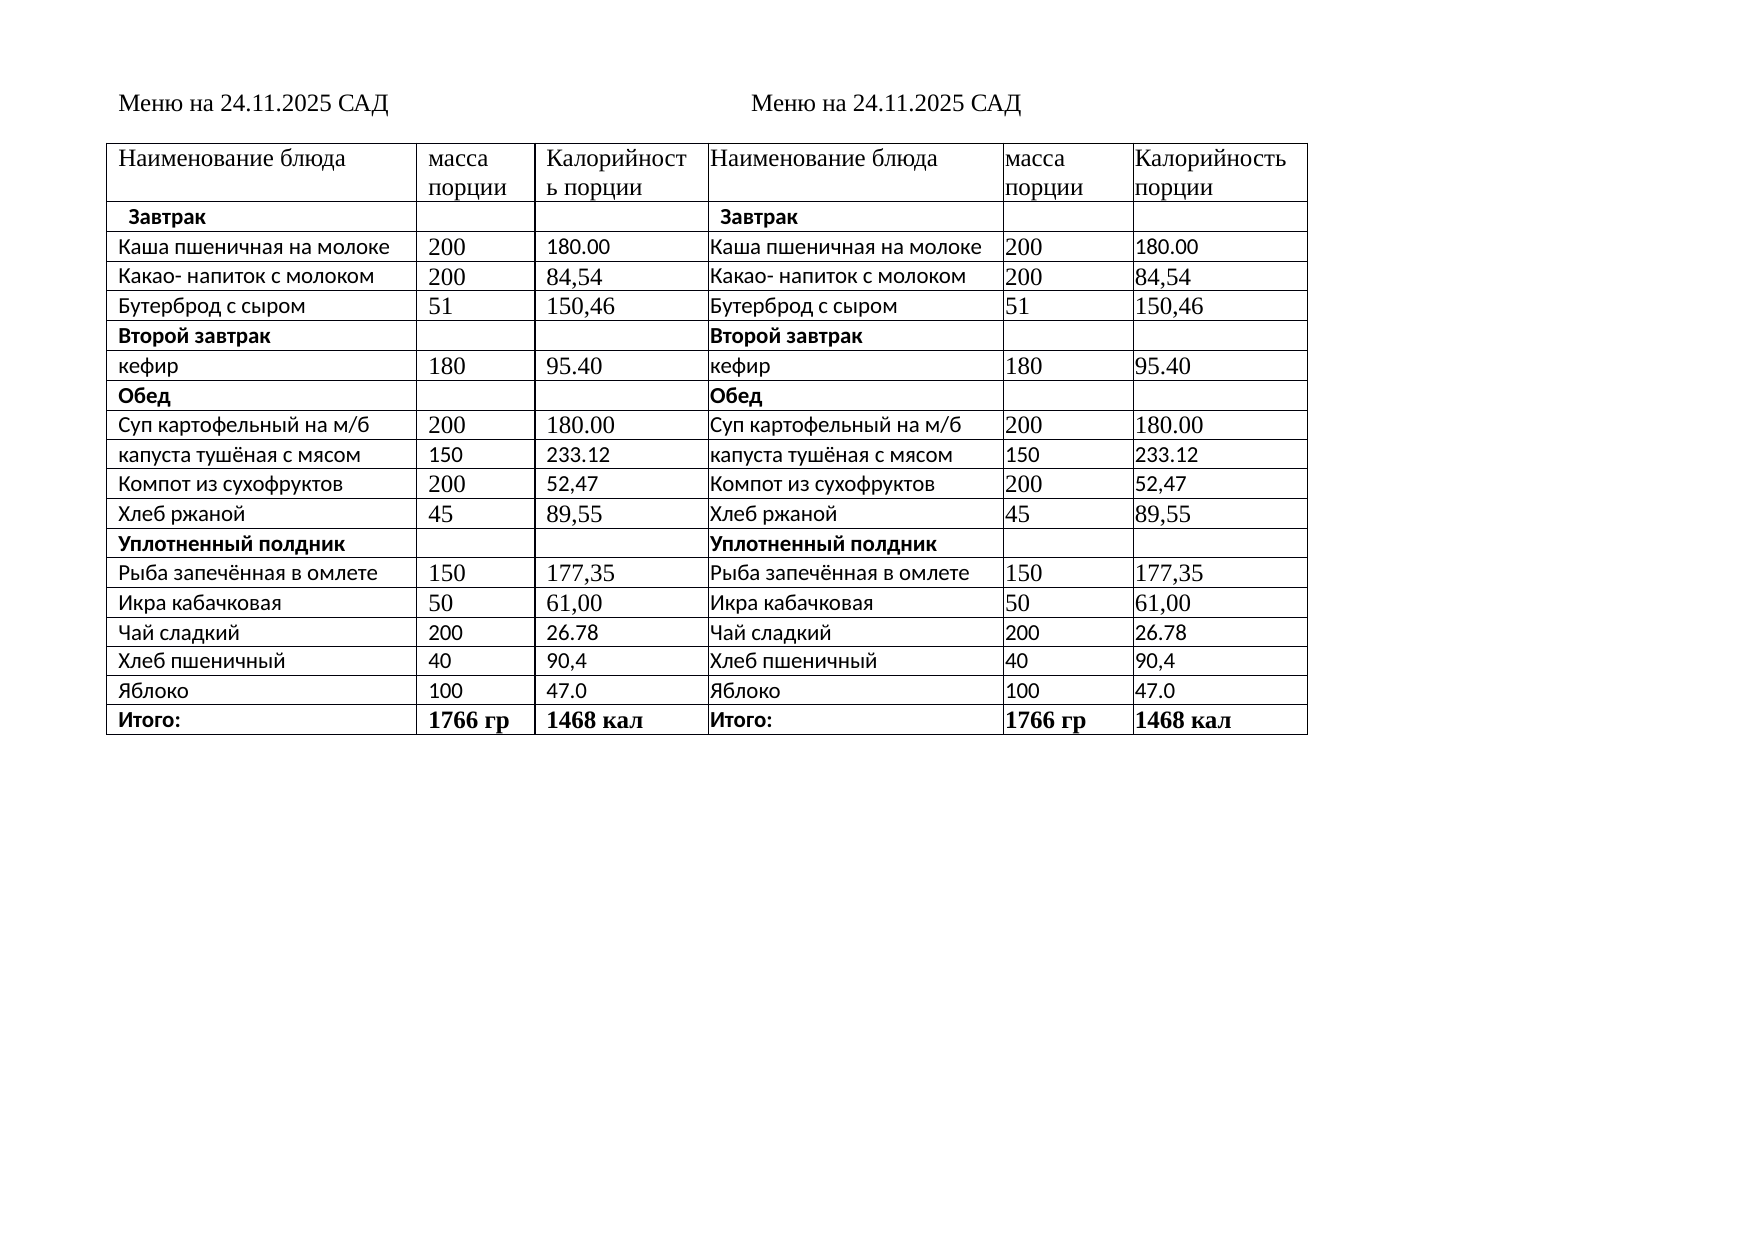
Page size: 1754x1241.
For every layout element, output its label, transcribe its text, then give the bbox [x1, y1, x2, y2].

table_cell Обед [107, 381, 416, 409]
table_cell 26.78 [536, 618, 708, 646]
table_cell [1004, 381, 1133, 409]
table_cell 1468 кал [536, 705, 708, 733]
table_cell 45 [1004, 499, 1133, 528]
table_cell Бутерброд с сыром [709, 291, 1003, 320]
table_cell 26.78 [1134, 618, 1307, 646]
table_cell 200 [1004, 262, 1133, 290]
table_cell Завтрак [107, 202, 416, 231]
table_cell Хлеб пшеничный [709, 647, 1003, 675]
table_cell 89,55 [1134, 499, 1307, 528]
table_cell Уплотненный полдник [107, 529, 416, 557]
table_cell 177,35 [536, 558, 708, 587]
table_cell 180.00 [1134, 411, 1307, 439]
table_cell 180 [417, 351, 534, 380]
table_cell [417, 321, 534, 350]
table_cell [1004, 529, 1133, 557]
table_cell Уплотненный полдник [709, 529, 1003, 557]
table_cell [1134, 321, 1307, 350]
table_cell 200 [1004, 232, 1133, 261]
table_cell Итого: [107, 705, 416, 733]
table_cell 200 [1004, 618, 1133, 646]
table_cell 51 [1004, 291, 1133, 320]
table_cell 150 [1004, 440, 1133, 468]
table_cell Суп картофельный на м/б [709, 411, 1003, 439]
table_cell 150 [417, 558, 534, 587]
table_cell 180 [1004, 351, 1133, 380]
table_header Наименование блюда [107, 144, 416, 201]
table_header Калорийность порции [1134, 144, 1307, 201]
table_cell 150,46 [536, 291, 708, 320]
table_cell 200 [417, 262, 534, 290]
text Меню на 24.11.2025 САД Меню на 24.11.2025 САД [118, 88, 1636, 117]
table_cell 150,46 [1134, 291, 1307, 320]
table_header масса порции [417, 144, 534, 201]
table_cell 150 [1004, 558, 1133, 587]
table_cell Икра кабачковая [709, 588, 1003, 617]
table_cell Каша пшеничная на молоке [709, 232, 1003, 261]
table_cell Чай сладкий [107, 618, 416, 646]
table_cell Обед [709, 381, 1003, 409]
table_cell 90,4 [536, 647, 708, 675]
table_cell 200 [417, 618, 534, 646]
table_cell [417, 529, 534, 557]
table_cell 200 [417, 411, 534, 439]
table_header Калорийность порции [536, 144, 708, 201]
table_cell 177,35 [1134, 558, 1307, 587]
table_cell [1134, 202, 1307, 231]
table_cell 1766 гр [417, 705, 534, 733]
table_cell 50 [1004, 588, 1133, 617]
table_cell 1766 гр [1004, 705, 1133, 733]
table_cell 47.0 [1134, 676, 1307, 704]
table_cell кефир [709, 351, 1003, 380]
table_cell [536, 321, 708, 350]
table_cell [1004, 202, 1133, 231]
table_cell 90,4 [1134, 647, 1307, 675]
table_cell Икра кабачковая [107, 588, 416, 617]
table_cell Какао- напиток с молоком [709, 262, 1003, 290]
table_cell 95.40 [536, 351, 708, 380]
table_cell Второй завтрак [709, 321, 1003, 350]
table_cell 61,00 [536, 588, 708, 617]
table_cell Рыба запечённая в омлете [107, 558, 416, 587]
table_cell Чай сладкий [709, 618, 1003, 646]
table_cell 40 [1004, 647, 1133, 675]
table_cell 180.00 [536, 232, 708, 261]
table_cell Каша пшеничная на молоке [107, 232, 416, 261]
table_cell 180.00 [1134, 232, 1307, 261]
table_cell Компот из сухофруктов [107, 469, 416, 498]
table_cell кефир [107, 351, 416, 380]
table_cell 200 [1004, 469, 1133, 498]
table_cell [536, 202, 708, 231]
table_cell Завтрак [709, 202, 1003, 231]
table_cell [536, 381, 708, 409]
table_cell 89,55 [536, 499, 708, 528]
table_cell 200 [417, 232, 534, 261]
table_cell [417, 202, 534, 231]
table_cell 45 [417, 499, 534, 528]
table_cell [1134, 381, 1307, 409]
table_cell 150 [417, 440, 534, 468]
table_cell Яблоко [107, 676, 416, 704]
table_cell 52,47 [536, 469, 708, 498]
table_cell 52,47 [1134, 469, 1307, 498]
table_cell 95.40 [1134, 351, 1307, 380]
table_cell 84,54 [1134, 262, 1307, 290]
table_cell Второй завтрак [107, 321, 416, 350]
table_cell Хлеб пшеничный [107, 647, 416, 675]
table_cell 40 [417, 647, 534, 675]
table_cell Рыба запечённая в омлете [709, 558, 1003, 587]
table_cell 1468 кал [1134, 705, 1307, 733]
table_cell капуста тушёная с мясом [107, 440, 416, 468]
table_cell 51 [417, 291, 534, 320]
table_cell Яблоко [709, 676, 1003, 704]
table_cell 180.00 [536, 411, 708, 439]
table_cell [536, 529, 708, 557]
table_cell капуста тушёная с мясом [709, 440, 1003, 468]
table_cell Хлеб ржаной [709, 499, 1003, 528]
table_cell Хлеб ржаной [107, 499, 416, 528]
table_cell 100 [1004, 676, 1133, 704]
table_cell Итого: [709, 705, 1003, 733]
table_header Наименование блюда [709, 144, 1003, 201]
table_cell 84,54 [536, 262, 708, 290]
table_cell 200 [1004, 411, 1133, 439]
table_cell 233.12 [1134, 440, 1307, 468]
table_cell [1004, 321, 1133, 350]
table_cell 200 [417, 469, 534, 498]
table_cell Бутерброд с сыром [107, 291, 416, 320]
table_cell Компот из сухофруктов [709, 469, 1003, 498]
table_cell 100 [417, 676, 534, 704]
table_cell [1134, 529, 1307, 557]
table_cell Суп картофельный на м/б [107, 411, 416, 439]
table_cell 50 [417, 588, 534, 617]
table_cell Какао- напиток с молоком [107, 262, 416, 290]
table_header масса порции [1004, 144, 1133, 201]
table_cell 61,00 [1134, 588, 1307, 617]
table_cell 233.12 [536, 440, 708, 468]
table_cell [417, 381, 534, 409]
table_cell 47.0 [536, 676, 708, 704]
